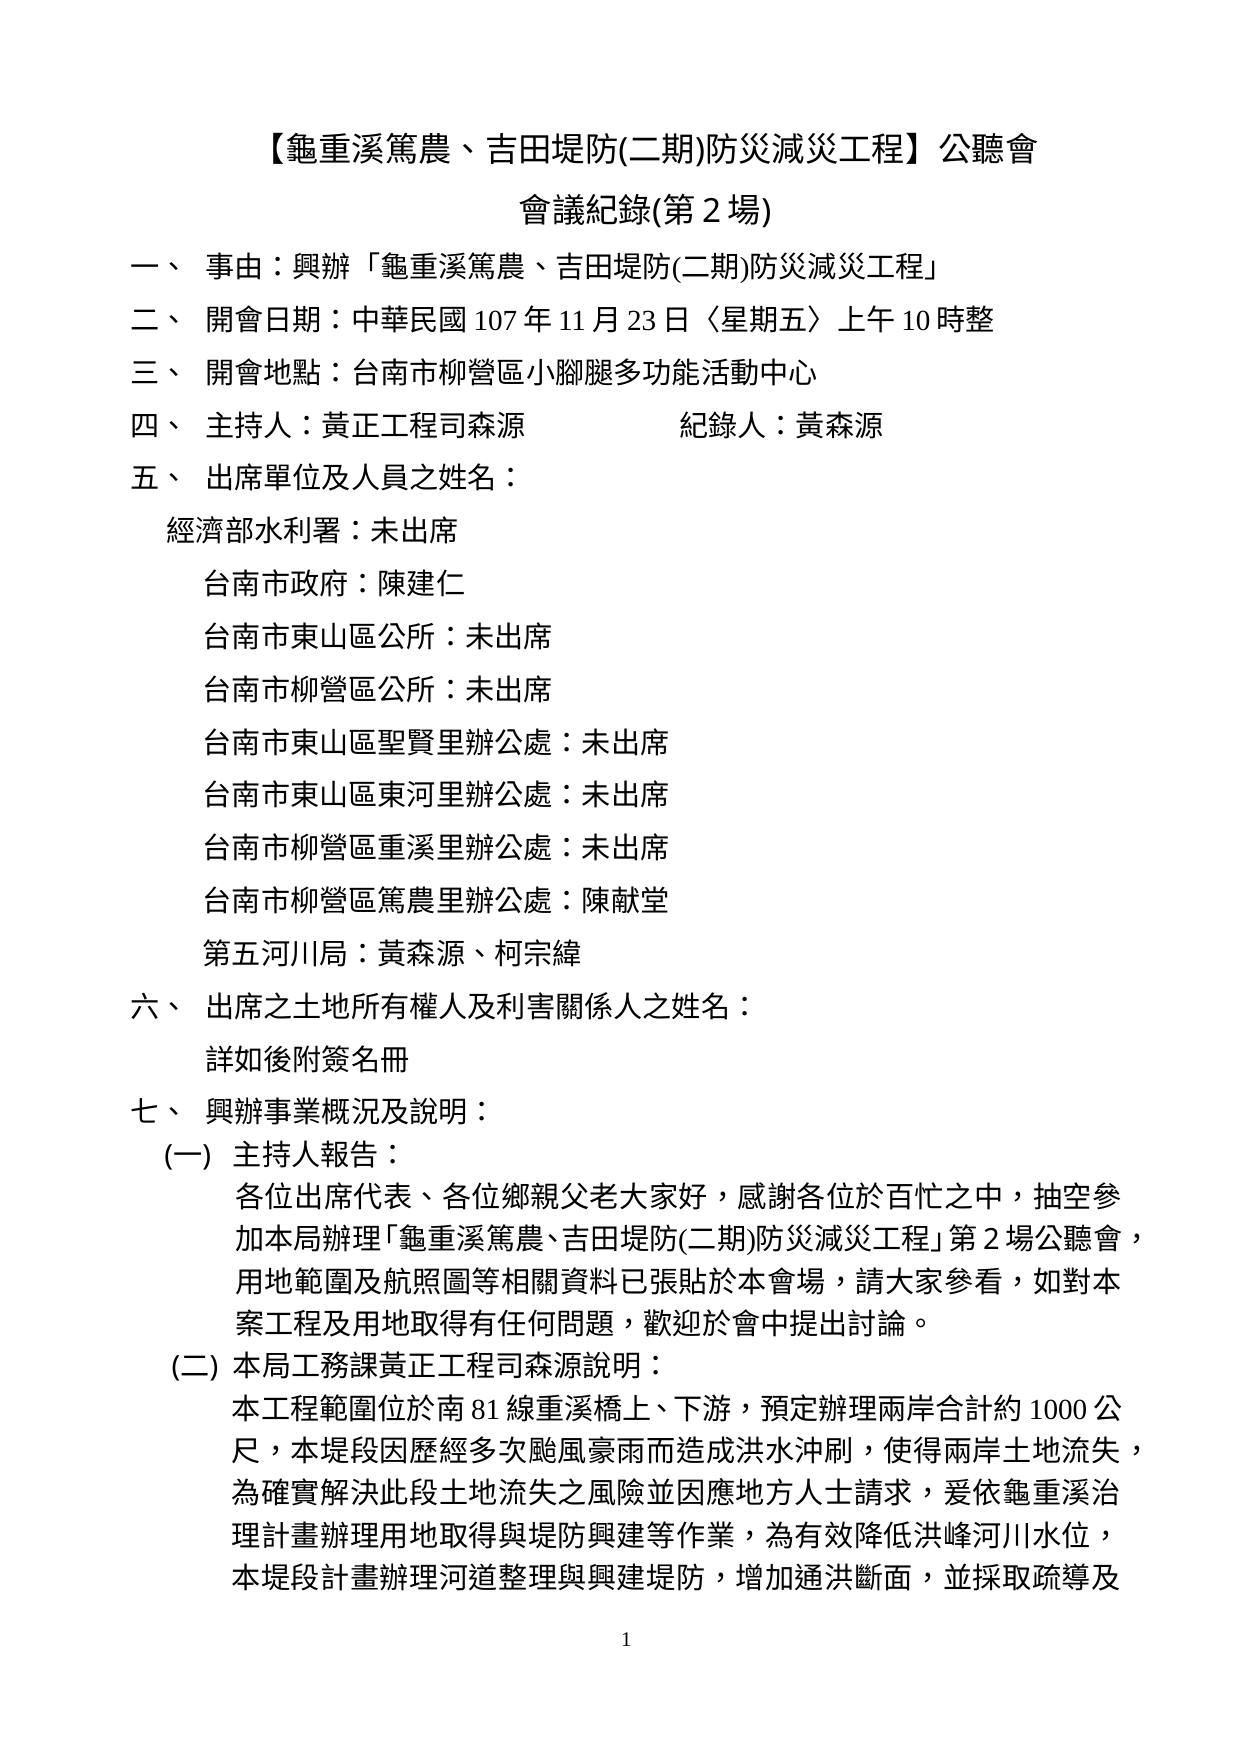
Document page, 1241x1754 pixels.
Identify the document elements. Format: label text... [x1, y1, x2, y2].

text 本工程範圍位於南81線重溪橋上、下游，預定辦理兩岸合計約1000公尺，本堤段因歷經多次颱風豪雨而造成洪水沖刷，使得兩岸土地流失，為確實解決此段土地流失之風險並因應地方人士請求，爰依龜重溪治理計畫辦理用地取得與堤防興建等作業，為有效降低洪峰河川水位，本堤段計畫辦理河道整理與興建堤防，增加通洪斷面，並採取疏導及束範治水策略，有效降低兩岸受淹(外水)威脅，並防止洪患發生，提升土地利用價值及人民財產安全，本工程用地取得作業預計將於108年度辦理。 [231, 1385, 1122, 1597]
text 台南市柳營區篤農里辦公處：陳献堂 [202, 878, 1122, 920]
list 本局工務課黃正工程司森源說明： [171, 1343, 1122, 1385]
list 主持人：黃正工程司森源 紀錄人：黃森源 [130, 402, 1122, 444]
list 主持人報告： 各位出席代表、各位鄉親父老大家好，感謝各位於百忙之中，抽空參加本局辦理「龜重溪篤農、吉田堤防(二期)防災減災工程」第2場公聽會，用地範圍及航照圖等相關資料已張貼於本會場，請大家參看，如對本案工程及用地取得有任何問題，歡迎於會中提出討論。 [164, 1131, 1122, 1343]
text 經濟部水利署：未出席 [130, 508, 1122, 550]
text 第五河川局：黃森源、柯宗緯 [202, 930, 1122, 973]
list 開會日期：中華民國107年11月23日〈星期五〉上午10時整 [130, 297, 1122, 339]
text 會議紀錄(第2場) [167, 183, 1122, 232]
list 事由：興辦「龜重溪篤農、吉田堤防(二期)防災減災工程」 [130, 244, 1122, 286]
text 台南市柳營區公所：未出席 [202, 666, 1122, 709]
list 開會地點：台南市柳營區小腳腿多功能活動中心 [130, 349, 1122, 392]
list 出席單位及人員之姓名： [130, 455, 1122, 497]
list 出席之土地所有權人及利害關係人之姓名： 詳如後附簽名冊 [130, 983, 1122, 1078]
text 台南市柳營區重溪里辦公處：未出席 [202, 825, 1122, 867]
text 台南市政府：陳建仁 [202, 561, 1122, 603]
text 台南市東山區公所：未出席 [202, 613, 1122, 656]
text 【龜重溪篤農、吉田堤防(二期)防災減災工程】公聽會 [167, 123, 1122, 171]
text 台南市東山區東河里辦公處：未出席 [202, 772, 1122, 814]
text 台南市東山區聖賢里辦公處：未出席 [202, 719, 1122, 761]
list 興辦事業概況及說明： [130, 1089, 1122, 1131]
